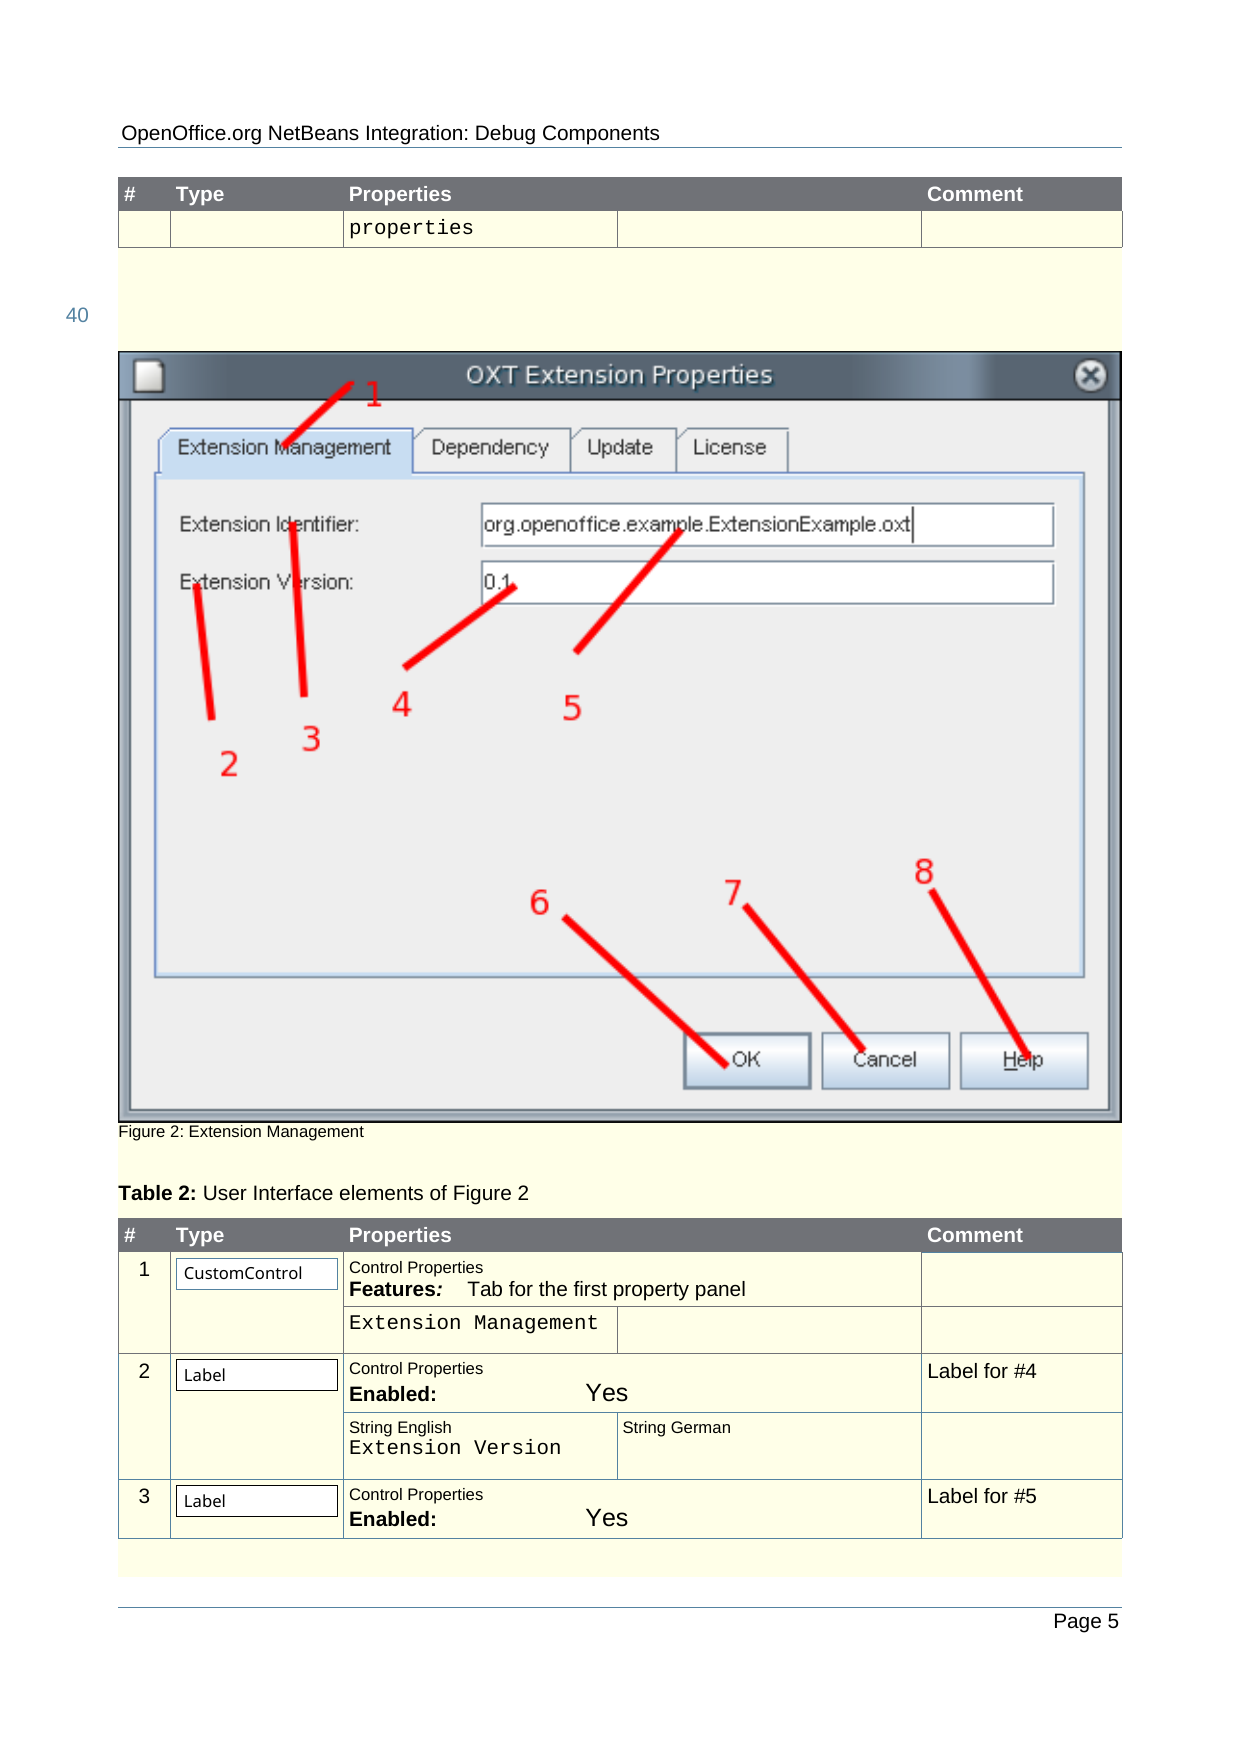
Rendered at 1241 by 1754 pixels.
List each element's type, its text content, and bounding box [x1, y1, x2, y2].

table_cell [618, 211, 921, 247]
table_cell 3 [119, 1480, 170, 1538]
table_cell [171, 1480, 343, 1538]
table_header Label for #5 [922, 1480, 1122, 1538]
table_header Label for #4 [922, 1354, 1122, 1412]
text Table 2: User Interface elements of Figure 2 [118, 1182, 1122, 1205]
table_cell String English Extension Version [344, 1413, 617, 1479]
table_header Control Properties Enabled: Yes [344, 1480, 921, 1538]
table_header Type [170, 1218, 343, 1252]
table_cell [922, 211, 1122, 247]
table_cell [171, 1354, 343, 1479]
table_cell 1 [119, 1252, 170, 1353]
table_cell properties [344, 211, 617, 247]
table_cell [119, 211, 170, 247]
table_cell [922, 1307, 1122, 1353]
table_header # [118, 177, 170, 211]
table_cell [922, 1413, 1122, 1479]
table_cell String German [618, 1413, 921, 1479]
text Figure 2: Extension Management [118, 1123, 1122, 1141]
table_header Control Properties Enabled: Yes [344, 1354, 921, 1412]
table_header # [118, 1218, 170, 1252]
table_header Type [170, 177, 343, 211]
table_header Comment [921, 177, 1122, 211]
table_cell 2 [119, 1354, 170, 1479]
table_header Properties [343, 177, 921, 211]
table_cell [171, 1252, 343, 1353]
table_cell Extension Management [344, 1307, 617, 1353]
table_cell [171, 211, 343, 247]
table_header Properties [343, 1218, 921, 1252]
table_header Comment [921, 1218, 1122, 1252]
table_header Control Properties Features: Tab for the first property panel [344, 1252, 921, 1306]
picture [118, 351, 1122, 1123]
table_header [922, 1253, 1122, 1306]
table_cell [618, 1307, 921, 1353]
